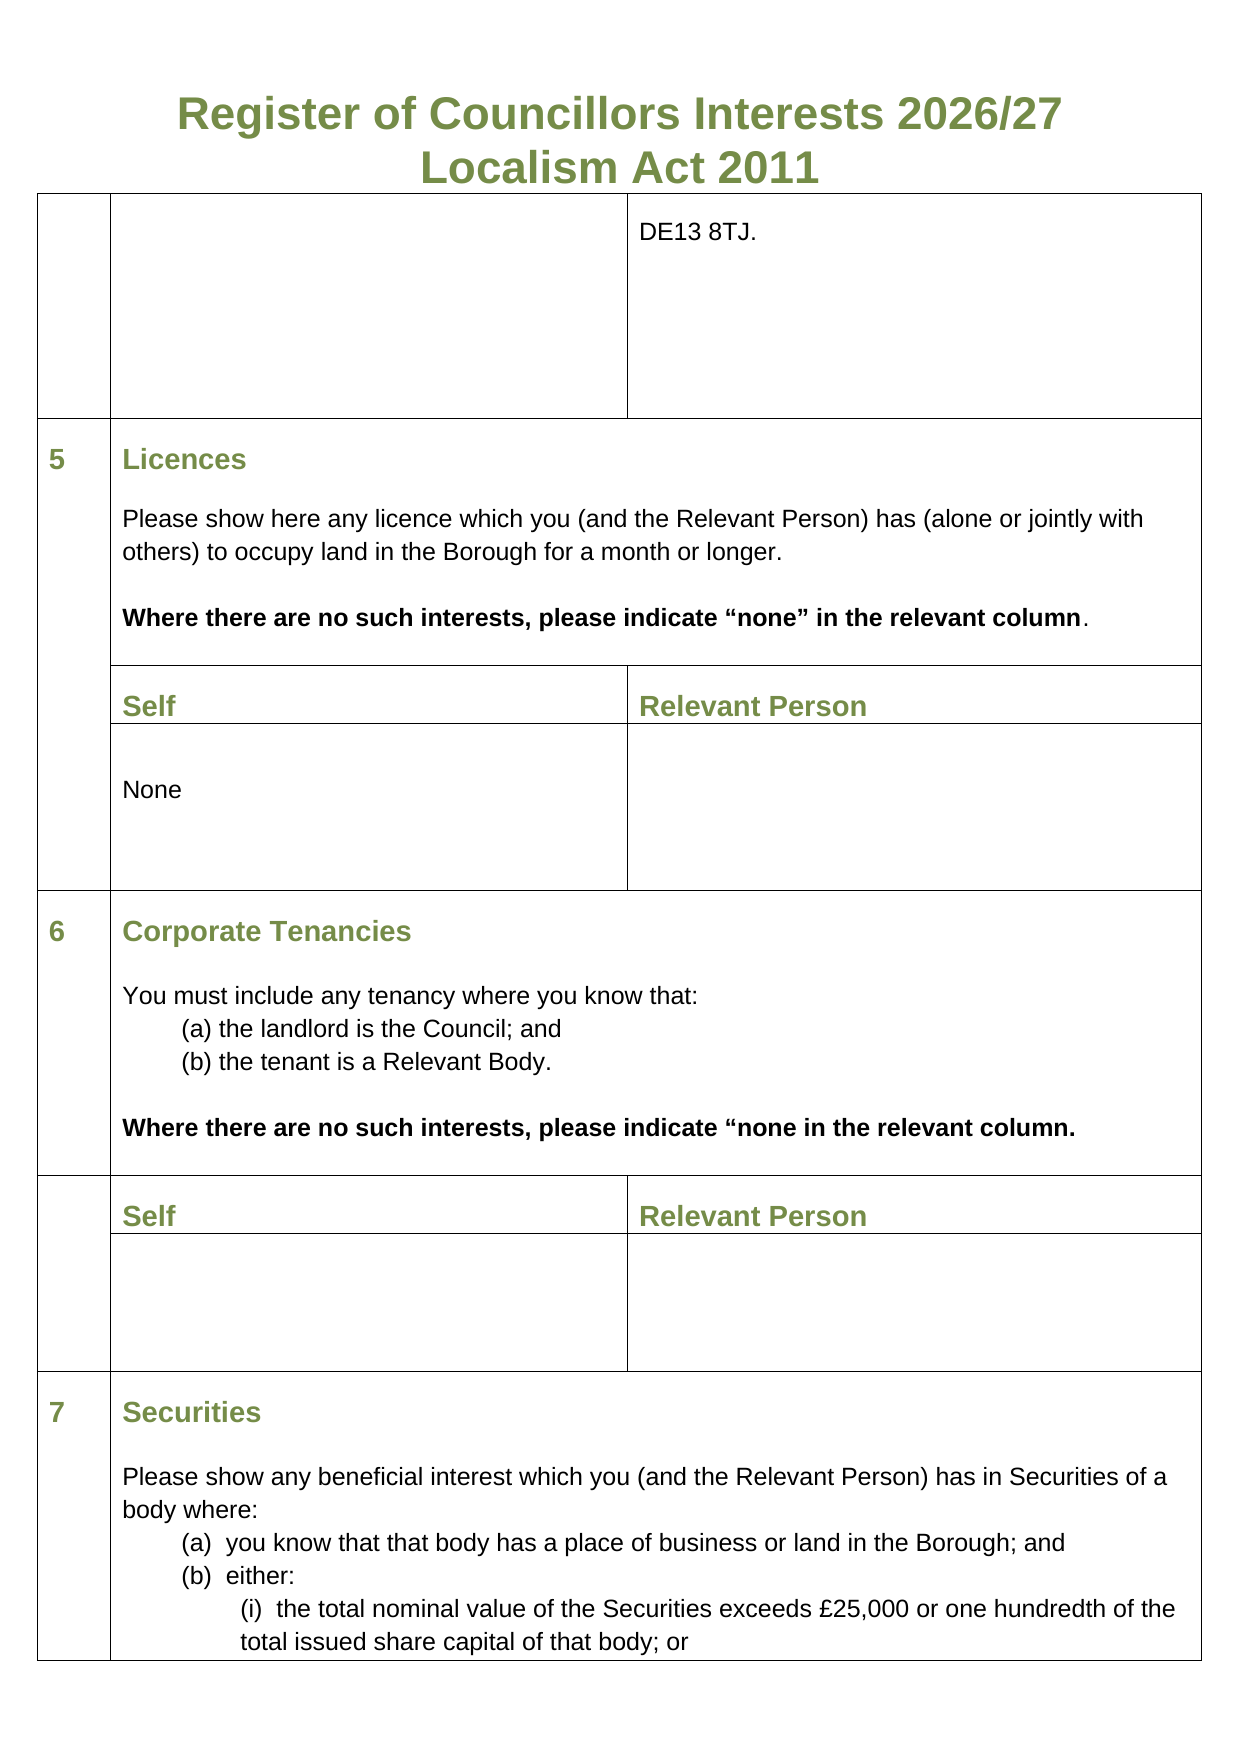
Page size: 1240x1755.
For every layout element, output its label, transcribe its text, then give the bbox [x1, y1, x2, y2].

table_cell [111, 194, 627, 418]
table_cell None [111, 724, 627, 890]
table_cell 6 [38, 891, 110, 1175]
table_cell [38, 194, 110, 418]
table_cell DE13 8TJ. [628, 194, 1201, 418]
table_cell Licences Please show here any licence which you (and the Relevant Person) has (alone or jointly with others) to occupy land in the Borough for a month or longer. Where there are no such interests, please indicate “none” in the relevant column. [111, 419, 1201, 665]
table_cell Self [111, 666, 627, 723]
table_cell Relevant Person [628, 666, 1201, 723]
table_cell Relevant Person [628, 1176, 1201, 1232]
table_cell Securities Please show any beneficial interest which you (and the Relevant Person) has in Securities of a body where: (a) you know that that body has a place of business or land in the Borough; and (b) either: (i) the total nominal value of the Securities exceeds £25,000 or one hundredth of the total issued share capital of that body; or [111, 1372, 1201, 1660]
table_cell Self [111, 1176, 627, 1232]
table_cell 7 [38, 1372, 110, 1660]
table_cell Corporate Tenancies You must include any tenancy where you know that: (a) the landlord is the Council; and (b) the tenant is a Relevant Body. Where there are no such interests, please indicate “none in the relevant column. [111, 891, 1201, 1175]
table_cell 5 [38, 419, 110, 890]
table_cell [628, 724, 1201, 890]
table_cell [111, 1234, 627, 1371]
table_cell [38, 1176, 110, 1371]
table_cell [628, 1234, 1201, 1371]
